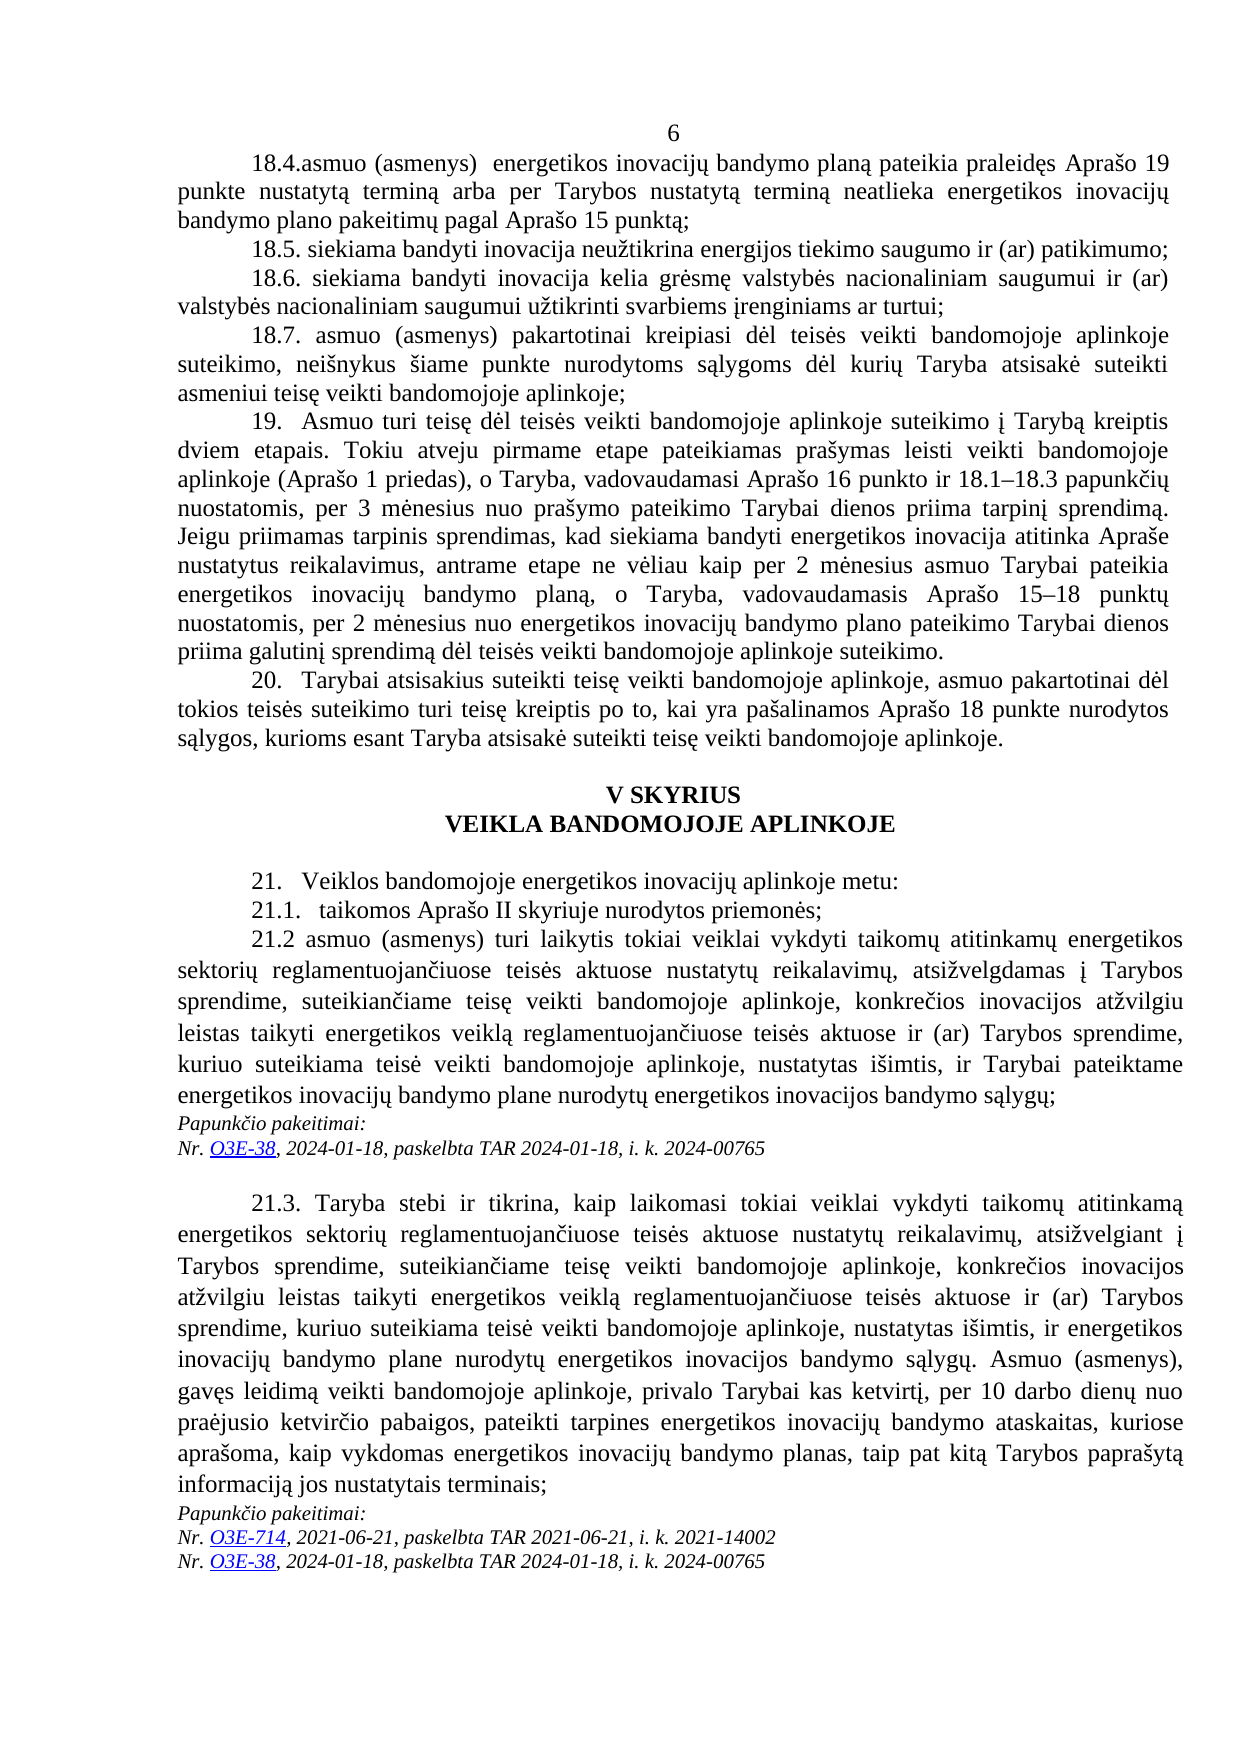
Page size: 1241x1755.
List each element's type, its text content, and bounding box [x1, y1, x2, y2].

text 18.6. siekiama bandyti inovacija kelia grėsmę valstybės nacionaliniam saugumui ir (ar) valstybės nacionaliniam saugumui užtikrinti svarbiems įrenginiams ar turtui; [177, 263, 1169, 320]
text 20. Tarybai atsisakius suteikti teisę veikti bandomojoje aplinkoje, asmuo pakartotinai dėl tokios teisės suteikimo turi teisę kreiptis po to, kai yra pašalinamos Aprašo 18 punkte nurodytos sąlygos, kurioms esant Taryba atsisakė suteikti teisę veikti bandomojoje aplinkoje. [177, 665, 1169, 751]
text Papunkčio pakeitimai: [177, 1501, 1169, 1525]
text 18.4. asmuo (asmenys) energetikos inovacijų bandymo planą pateikia praleidęs Aprašo 19 punkte nustatytą terminą arba per Tarybos nustatytą terminą neatlieka energetikos inovacijų bandymo plano pakeitimų pagal Aprašo 15 punktą; [177, 148, 1169, 234]
text V SKYRIUS [177, 780, 1169, 809]
text 18.7. asmuo (asmenys) pakartotinai kreipiasi dėl teisės veikti bandomojoje aplinkoje suteikimo, neišnykus šiame punkte nurodytoms sąlygoms dėl kurių Taryba atsisakė suteikti asmeniui teisę veikti bandomojoje aplinkoje; [177, 320, 1169, 406]
text Papunkčio pakeitimai: [177, 1111, 1169, 1135]
text 19. Asmuo turi teisę dėl teisės veikti bandomojoje aplinkoje suteikimo į Tarybą kreiptis dviem etapais. Tokiu atveju pirmame etape pateikiamas prašymas leisti veikti bandomojoje aplinkoje (Aprašo 1 priedas), o Taryba, vadovaudamasi Aprašo 16 punkto ir 18.1–18.3 papunkčių nuostatomis, per 3 mėnesius nuo prašymo pateikimo Tarybai dienos priima tarpinį sprendimą. Jeigu priimamas tarpinis sprendimas, kad siekiama bandyti energetikos inovacija atitinka Apraše nustatytus reikalavimus, antrame etape ne vėliau kaip per 2 mėnesius asmuo Tarybai pateikia energetikos inovacijų bandymo planą, o Taryba, vadovaudamasis Aprašo 15–18 punktų nuostatomis, per 2 mėnesius nuo energetikos inovacijų bandymo plano pateikimo Tarybai dienos priima galutinį sprendimą dėl teisės veikti bandomojoje aplinkoje suteikimo. [177, 406, 1169, 665]
text 18.5. siekiama bandyti inovacija neužtikrina energijos tiekimo saugumo ir (ar) patikimumo; [177, 234, 1169, 263]
text 21. Veiklos bandomojoje energetikos inovacijų aplinkoje metu: [177, 866, 1169, 895]
text 21.2 asmuo (asmenys) turi laikytis tokiai veiklai vykdyti taikomų atitinkamų energetikos sektorių reglamentuojančiuose teisės aktuose nustatytų reikalavimų, atsižvelgdamas į Tarybos sprendime, suteikiančiame teisę veikti bandomojoje aplinkoje, konkrečios inovacijos atžvilgiu leistas taikyti energetikos veiklą reglamentuojančiuose teisės aktuose ir (ar) Tarybos sprendime, kuriuo suteikiama teisė veikti bandomojoje aplinkoje, nustatytas išimtis, ir Tarybai pateiktame energetikos inovacijų bandymo plane nurodytų energetikos inovacijos bandymo sąlygų; [177, 924, 1184, 1109]
text Nr. O3E-38, 2024-01-18, paskelbta TAR 2024-01-18, i. k. 2024-00765 [177, 1135, 1169, 1159]
text VEIKLA BANDOMOJOJE APLINKOJE [177, 809, 1169, 838]
text Nr. O3E-714, 2021-06-21, paskelbta TAR 2021-06-21, i. k. 2021-14002 [177, 1525, 1169, 1549]
text 21.3. Taryba stebi ir tikrina, kaip laikomasi tokiai veiklai vykdyti taikomų atitinkamą energetikos sektorių reglamentuojančiuose teisės aktuose nustatytų reikalavimų, atsižvelgiant į Tarybos sprendime, suteikiančiame teisę veikti bandomojoje aplinkoje, konkrečios inovacijos atžvilgiu leistas taikyti energetikos veiklą reglamentuojančiuose teisės aktuose ir (ar) Tarybos sprendime, kuriuo suteikiama teisė veikti bandomojoje aplinkoje, nustatytas išimtis, ir energetikos inovacijų bandymo plane nurodytų energetikos inovacijos bandymo sąlygų. Asmuo (asmenys), gavęs leidimą veikti bandomojoje aplinkoje, privalo Tarybai kas ketvirtį, per 10 darbo dienų nuo praėjusio ketvirčio pabaigos, pateikti tarpines energetikos inovacijų bandymo ataskaitas, kuriose aprašoma, kaip vykdomas energetikos inovacijų bandymo planas, taip pat kitą Tarybos paprašytą informaciją jos nustatytais terminais; [177, 1188, 1184, 1498]
text 21.1. taikomos Aprašo II skyriuje nurodytos priemonės; [177, 895, 1169, 924]
text Nr. O3E-38, 2024-01-18, paskelbta TAR 2024-01-18, i. k. 2024-00765 [177, 1549, 1169, 1573]
